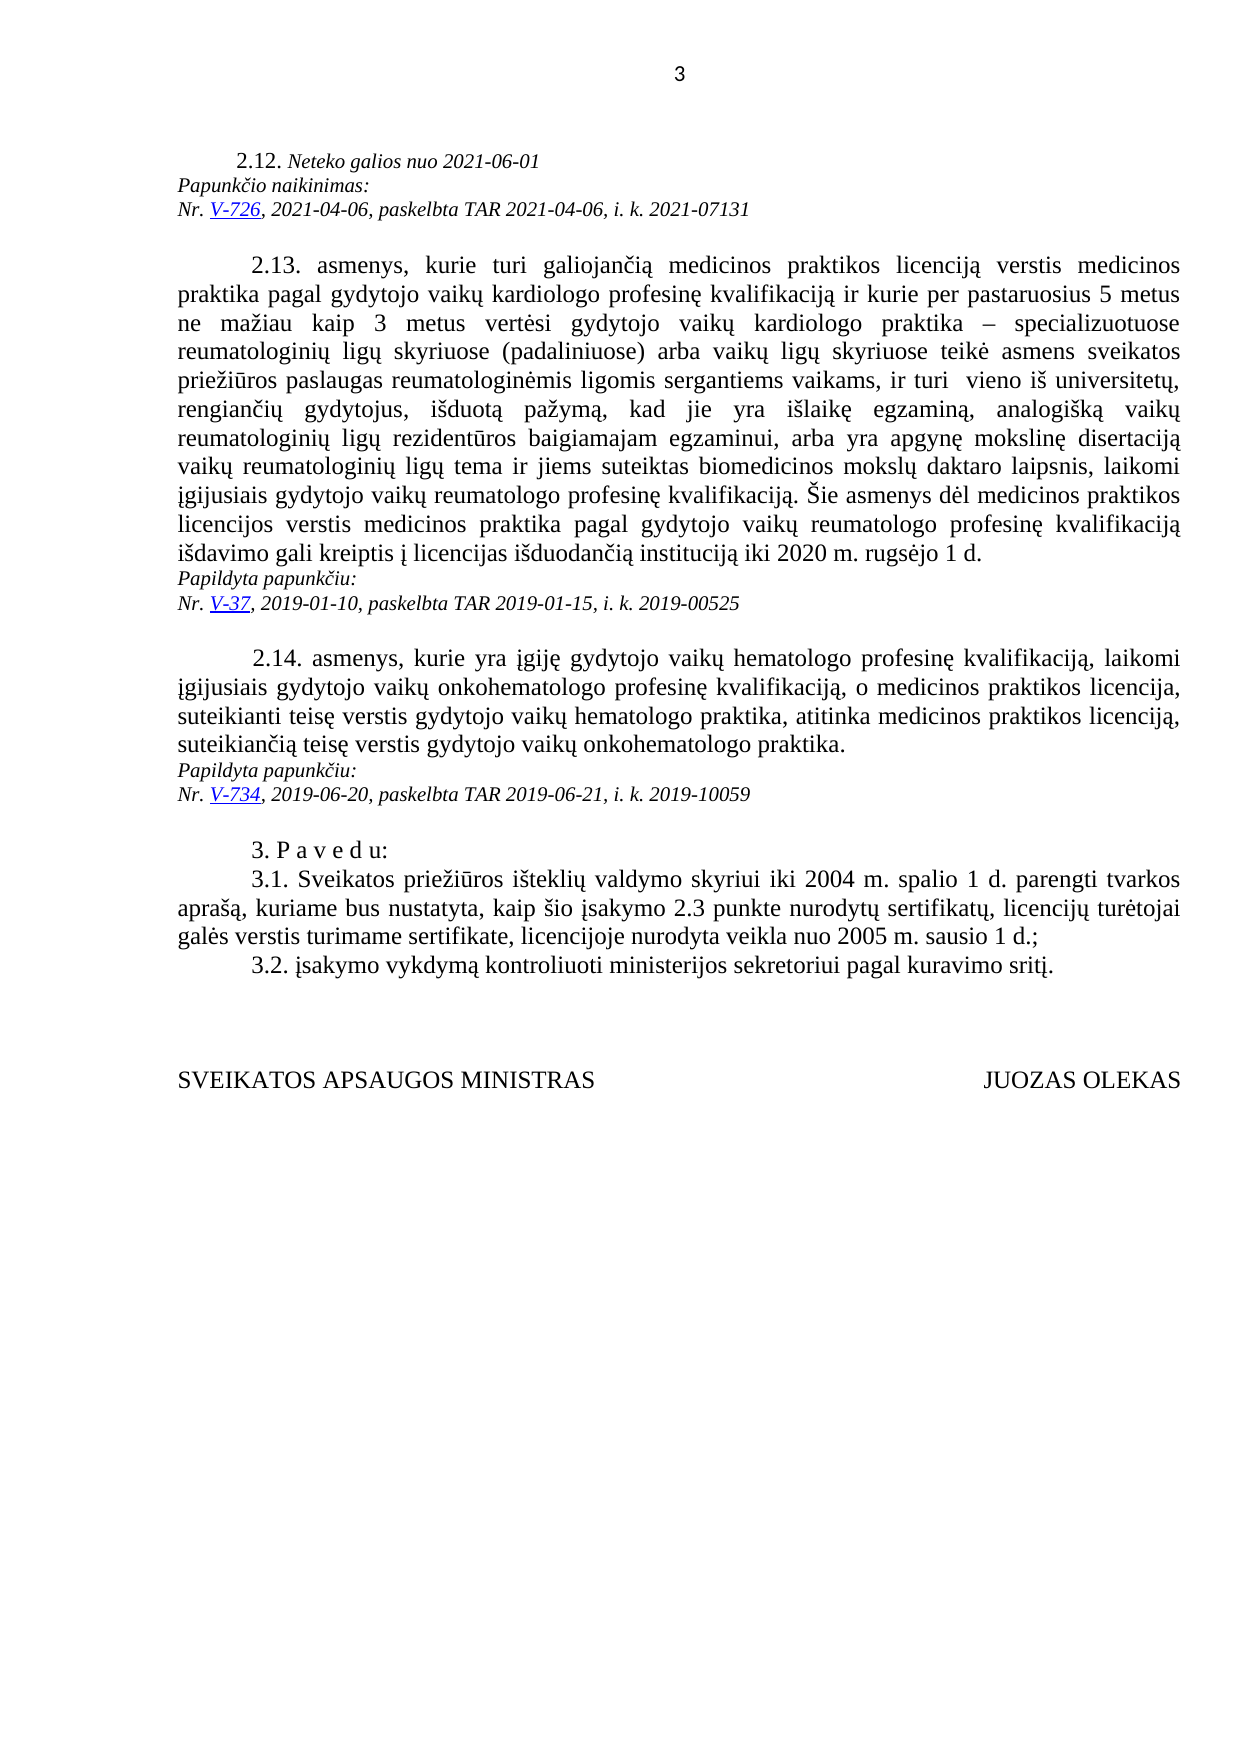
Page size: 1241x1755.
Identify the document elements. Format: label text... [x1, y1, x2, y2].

text Papildyta papunkčiu: [177, 758, 1181, 782]
text 3.1. Sveikatos priežiūros išteklių valdymo skyriui iki 2004 m. spalio 1 d. parengti tvarkos aprašą, kuriame bus nustatyta, kaip šio įsakymo 2.3 punkte nurodytų sertifikatų, licencijų turėtojai galės verstis turimame sertifikate, licencijoje nurodyta veikla nuo 2005 m. sausio 1 d.; [177, 864, 1181, 950]
text 3. Pavedu: [177, 835, 1181, 864]
text Papunkčio naikinimas: [177, 173, 1181, 197]
text 2.12. Neteko galios nuo 2021-06-01 [177, 147, 1181, 173]
text SVEIKATOS APSAUGOS MINISTRAS JUOZAS OLEKAS [177, 1065, 1181, 1094]
text Nr. V-726, 2021-04-06, paskelbta TAR 2021-04-06, i. k. 2021-07131 [177, 197, 1181, 221]
text Nr. V-734, 2019-06-20, paskelbta TAR 2019-06-21, i. k. 2019-10059 [177, 782, 1181, 806]
text 2.13. asmenys, kurie turi galiojančią medicinos praktikos licenciją verstis medicinos praktika pagal gydytojo vaikų kardiologo profesinę kvalifikaciją ir kurie per pastaruosius 5 metus ne mažiau kaip 3 metus vertėsi gydytojo vaikų kardiologo praktika – specializuotuose reumatologinių ligų skyriuose (padaliniuose) arba vaikų ligų skyriuose teikė asmens sveikatos priežiūros paslaugas reumatologinėmis ligomis sergantiems vaikams, ir turi vieno iš universitetų, rengiančių gydytojus, išduotą pažymą, kad jie yra išlaikę egzaminą, analogišką vaikų reumatologinių ligų rezidentūros baigiamajam egzaminui, arba yra apgynę mokslinę disertaciją vaikų reumatologinių ligų tema ir jiems suteiktas biomedicinos mokslų daktaro laipsnis, laikomi įgijusiais gydytojo vaikų reumatologo profesinę kvalifikaciją. Šie asmenys dėl medicinos praktikos licencijos verstis medicinos praktika pagal gydytojo vaikų reumatologo profesinę kvalifikaciją išdavimo gali kreiptis į licencijas išduodančią instituciją iki 2020 m. rugsėjo 1 d. [177, 250, 1181, 566]
text Nr. V-37, 2019-01-10, paskelbta TAR 2019-01-15, i. k. 2019-00525 [177, 590, 1181, 614]
text 3.2. įsakymo vykdymą kontroliuoti ministerijos sekretoriui pagal kuravimo sritį. [177, 950, 1181, 979]
text 2.14. asmenys, kurie yra įgiję gydytojo vaikų hematologo profesinę kvalifikaciją, laikomi įgijusiais gydytojo vaikų onkohematologo profesinę kvalifikaciją, o medicinos praktikos licencija, suteikianti teisę verstis gydytojo vaikų hematologo praktika, atitinka medicinos praktikos licenciją, suteikiančią teisę verstis gydytojo vaikų onkohematologo praktika. [177, 643, 1181, 758]
text Papildyta papunkčiu: [177, 566, 1181, 590]
